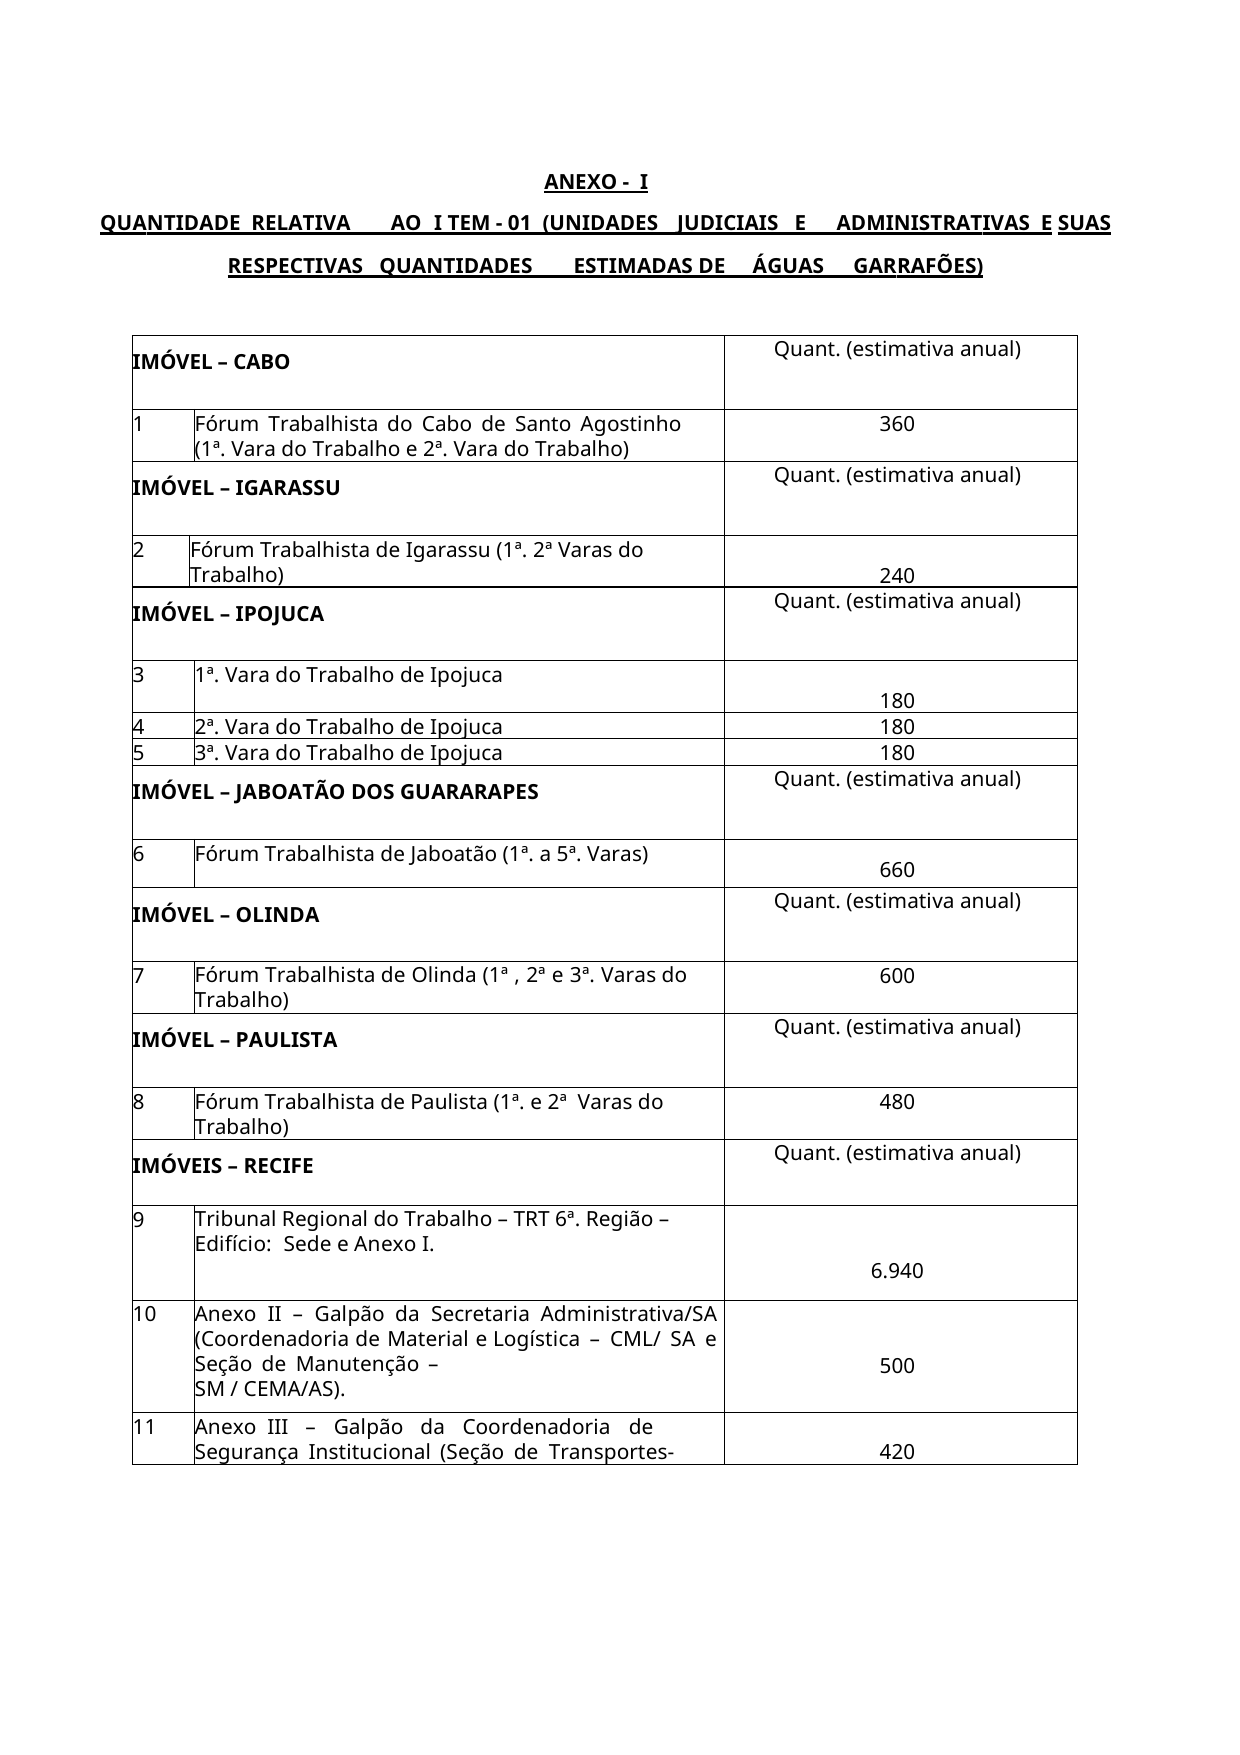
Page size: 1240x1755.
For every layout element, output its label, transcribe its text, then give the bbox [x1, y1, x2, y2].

table_cell Quant. (estimativa anual) [725, 888, 1077, 961]
table_cell 2ª. Vara do Trabalho de Ipojuca [195, 713, 724, 738]
table_cell 360 [725, 410, 1077, 461]
table_cell 180 [725, 661, 1077, 712]
table_cell Fórum Trabalhista de Jaboatão (1ª. a 5ª. Varas) [195, 840, 724, 887]
table_cell IMÓVEL – IGARASSU [133, 462, 724, 535]
table_cell Fórum Trabalhista de Igarassu (1ª. 2ª Varas do Trabalho) [190, 536, 724, 586]
table_cell 180 [725, 713, 1077, 738]
table_cell Fórum Trabalhista de Paulista (1ª. e 2ª Varas do Trabalho) [195, 1088, 724, 1139]
table_cell 5 [133, 739, 194, 764]
table_cell 2 [133, 536, 189, 586]
table_header Quant. (estimativa anual) [725, 336, 1077, 409]
table_cell 240 [725, 536, 1077, 586]
table_cell Quant. (estimativa anual) [725, 462, 1077, 535]
table_cell Anexo III – Galpão da Coordenadoria de Segurança Institucional (Seção de Transportes- [195, 1413, 724, 1464]
table_cell 7 [133, 962, 194, 1013]
table_cell Quant. (estimativa anual) [725, 1140, 1077, 1205]
table_header IMÓVEL – CABO [133, 336, 724, 409]
table_cell 480 [725, 1088, 1077, 1139]
table_cell IMÓVEL – IPOJUCA [133, 588, 724, 660]
table_cell Anexo II – Galpão da Secretaria Administrativa/SA (Coordenadoria de Material e Logística – CML/ SA e Seção de Manutenção – SM / CEMA/AS). [195, 1301, 724, 1412]
table_cell Quant. (estimativa anual) [725, 766, 1077, 839]
text ANEXO - I [75, 167, 1117, 195]
table_cell 1ª. Vara do Trabalho de Ipojuca [195, 661, 724, 712]
table_cell 4 [133, 713, 194, 738]
table_cell 180 [725, 739, 1077, 764]
table_cell 420 [725, 1413, 1077, 1464]
table_cell 9 [133, 1206, 194, 1299]
table_cell IMÓVEIS – RECIFE [133, 1140, 724, 1205]
table_cell 600 [725, 962, 1077, 1013]
table_cell 8 [133, 1088, 194, 1139]
table_cell 6.940 [725, 1206, 1077, 1299]
table_cell IMÓVEL – JABOATÃO DOS GUARARAPES [133, 766, 724, 839]
table_cell 1 [133, 410, 194, 461]
table_cell 500 [725, 1301, 1077, 1412]
table_cell 6 [133, 840, 194, 887]
table_cell 3ª. Vara do Trabalho de Ipojuca [195, 739, 724, 764]
table_cell IMÓVEL – PAULISTA [133, 1014, 724, 1087]
text QUANTIDADE RELATIVA AO I TEM - 01 (UNIDADES JUDICIAIS E ADMINISTRATIVAS E SUAS RESPECTIVAS QUANTIDADES ESTIMADAS DE ÁGUAS GARRAFÕES) [94, 208, 1117, 279]
table_cell Quant. (estimativa anual) [725, 1014, 1077, 1087]
table_cell Fórum Trabalhista de Olinda (1ª , 2ª e 3ª. Varas do Trabalho) [195, 962, 724, 1013]
table_cell 3 [133, 661, 194, 712]
table_cell 660 660 [725, 840, 1077, 887]
table_cell IMÓVEL – OLINDA [133, 888, 724, 961]
table_cell 10 [133, 1301, 194, 1412]
table_cell Fórum Trabalhista do Cabo de Santo Agostinho (1ª. Vara do Trabalho e 2ª. Vara do Trabalho) [195, 410, 724, 461]
table_cell 11 [133, 1413, 194, 1464]
table_cell Tribunal Regional do Trabalho – TRT 6ª. Região – Edifício: Sede e Anexo I. [195, 1206, 724, 1299]
table_cell Quant. (estimativa anual) [725, 588, 1077, 660]
